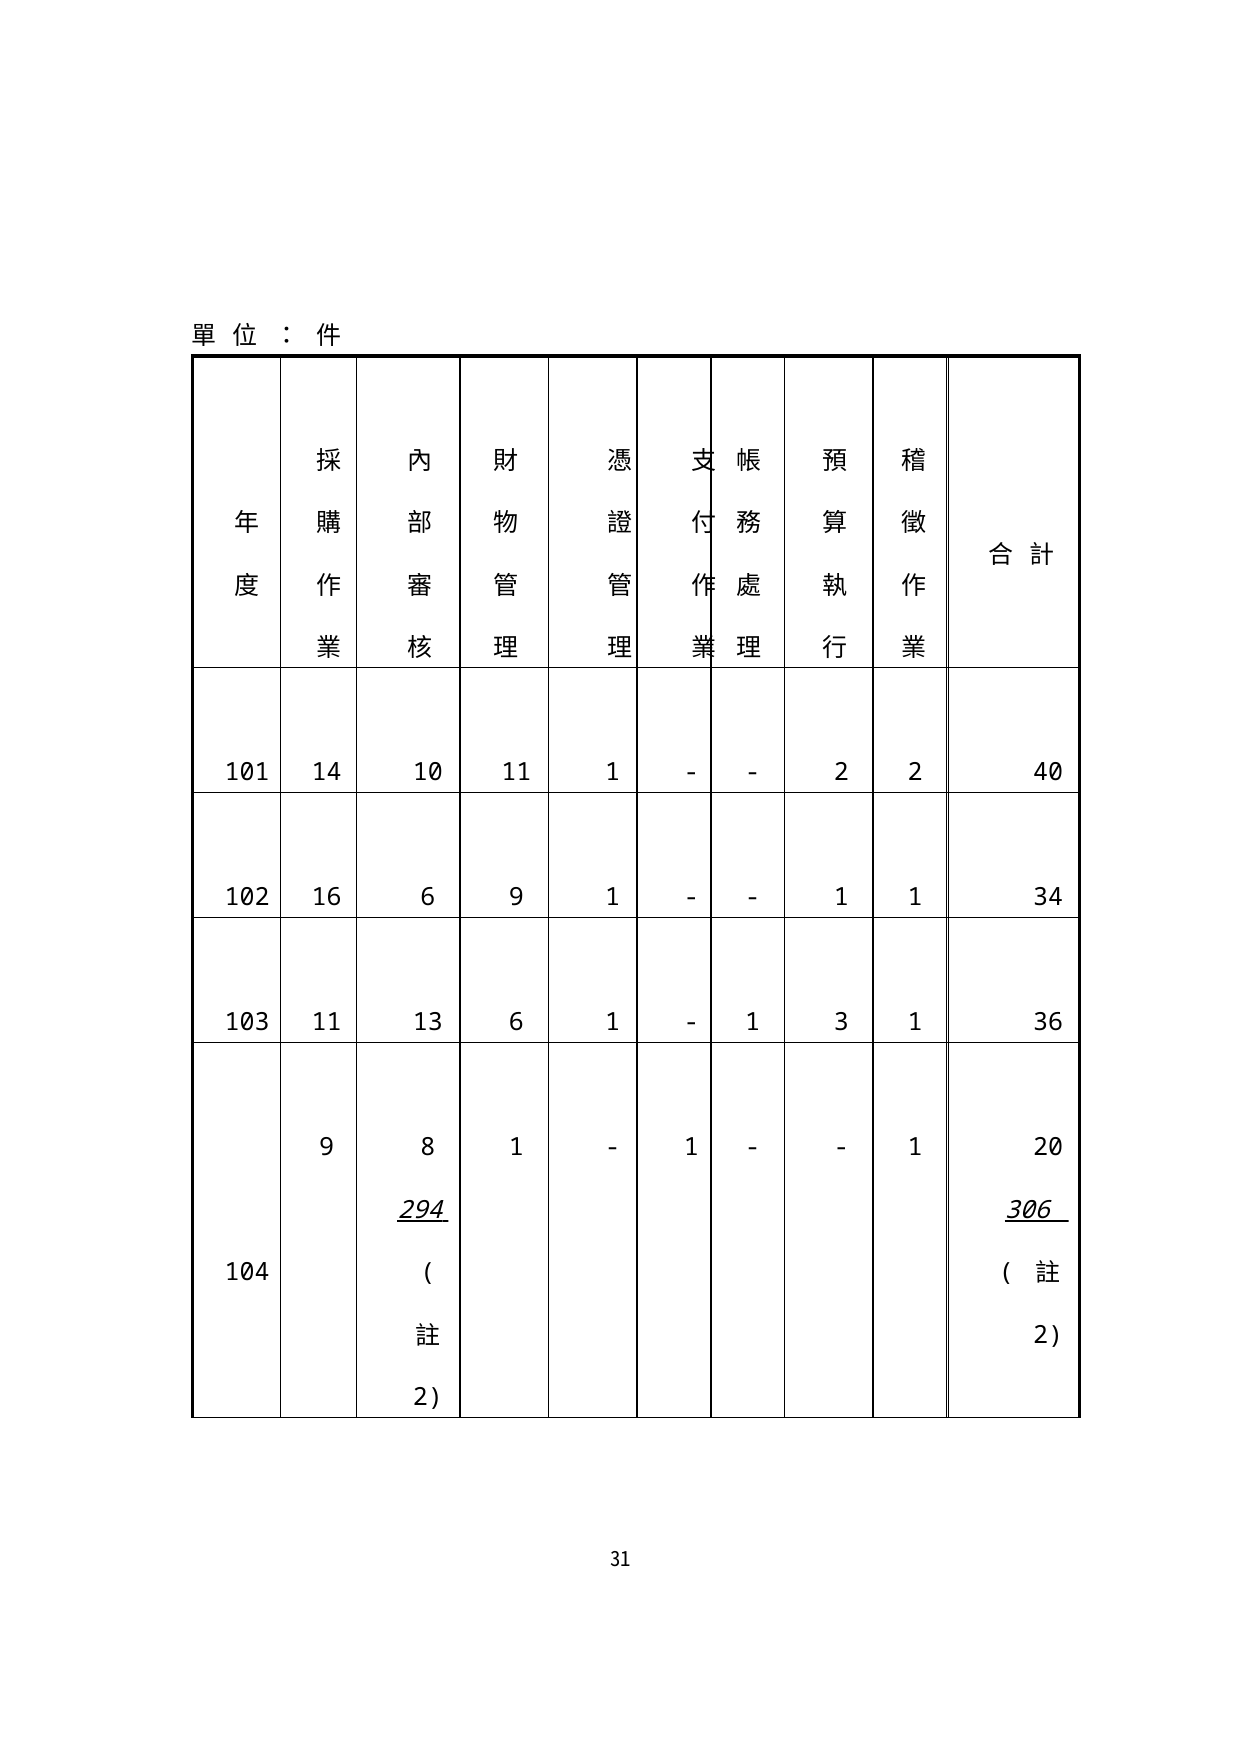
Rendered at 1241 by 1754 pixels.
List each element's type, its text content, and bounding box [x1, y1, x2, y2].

table_header 預算執行 [785, 358, 872, 667]
table_header 稽徵作業 [874, 358, 946, 667]
table_cell - [712, 668, 784, 792]
table_cell 1 [785, 793, 872, 917]
table_cell - [712, 1043, 784, 1417]
table_cell 40 [949, 668, 1078, 792]
table_cell 6 [357, 793, 459, 917]
table_cell - [549, 1043, 636, 1417]
table_cell 6 [461, 918, 548, 1042]
table_cell 1 [874, 918, 946, 1042]
table_cell - [638, 793, 710, 917]
table_cell 103 [194, 918, 280, 1042]
table_cell 8 294 (註2) [357, 1043, 459, 1417]
table_cell 9 [281, 1043, 356, 1417]
table_cell 104 [194, 1043, 280, 1417]
table_header 財物管理 [461, 358, 548, 667]
table_cell 36 [949, 918, 1078, 1042]
table_header 帳務處理 [712, 358, 784, 667]
table_header 支付作業 [638, 358, 710, 667]
table_cell 101 [194, 668, 280, 792]
table_header 年度 [194, 358, 280, 667]
table_cell 34 [949, 793, 1078, 917]
table_cell 3 [785, 918, 872, 1042]
table_header 採購作業 [281, 358, 356, 667]
table_header 內部審核 [357, 358, 459, 667]
table_header 憑證管理 [549, 358, 636, 667]
table_cell 16 [281, 793, 356, 917]
table_cell 9 [461, 793, 548, 917]
table_cell 20 306 (註2) [949, 1043, 1078, 1417]
table_cell - [638, 668, 710, 792]
table_cell 102 [194, 793, 280, 917]
table_cell - [785, 1043, 872, 1417]
table_cell 1 [874, 1043, 946, 1417]
table_cell 13 [357, 918, 459, 1042]
table_cell 1 [712, 918, 784, 1042]
table_cell 1 [874, 793, 946, 917]
table_cell 11 [281, 918, 356, 1042]
table_cell 14 [281, 668, 356, 792]
table_cell 1 [638, 1043, 710, 1417]
table_cell 1 [549, 793, 636, 917]
table_cell 2 [874, 668, 946, 792]
table_cell 1 [549, 668, 636, 792]
table_cell - [712, 793, 784, 917]
table_cell 11 [461, 668, 548, 792]
table_cell - [638, 918, 710, 1042]
table_cell 1 [461, 1043, 548, 1417]
text 單位：件 [183, 229, 1058, 354]
table_cell 2 [785, 668, 872, 792]
table_header 合計 [949, 358, 1078, 667]
table_cell 10 [357, 668, 459, 792]
table_cell 1 [549, 918, 636, 1042]
